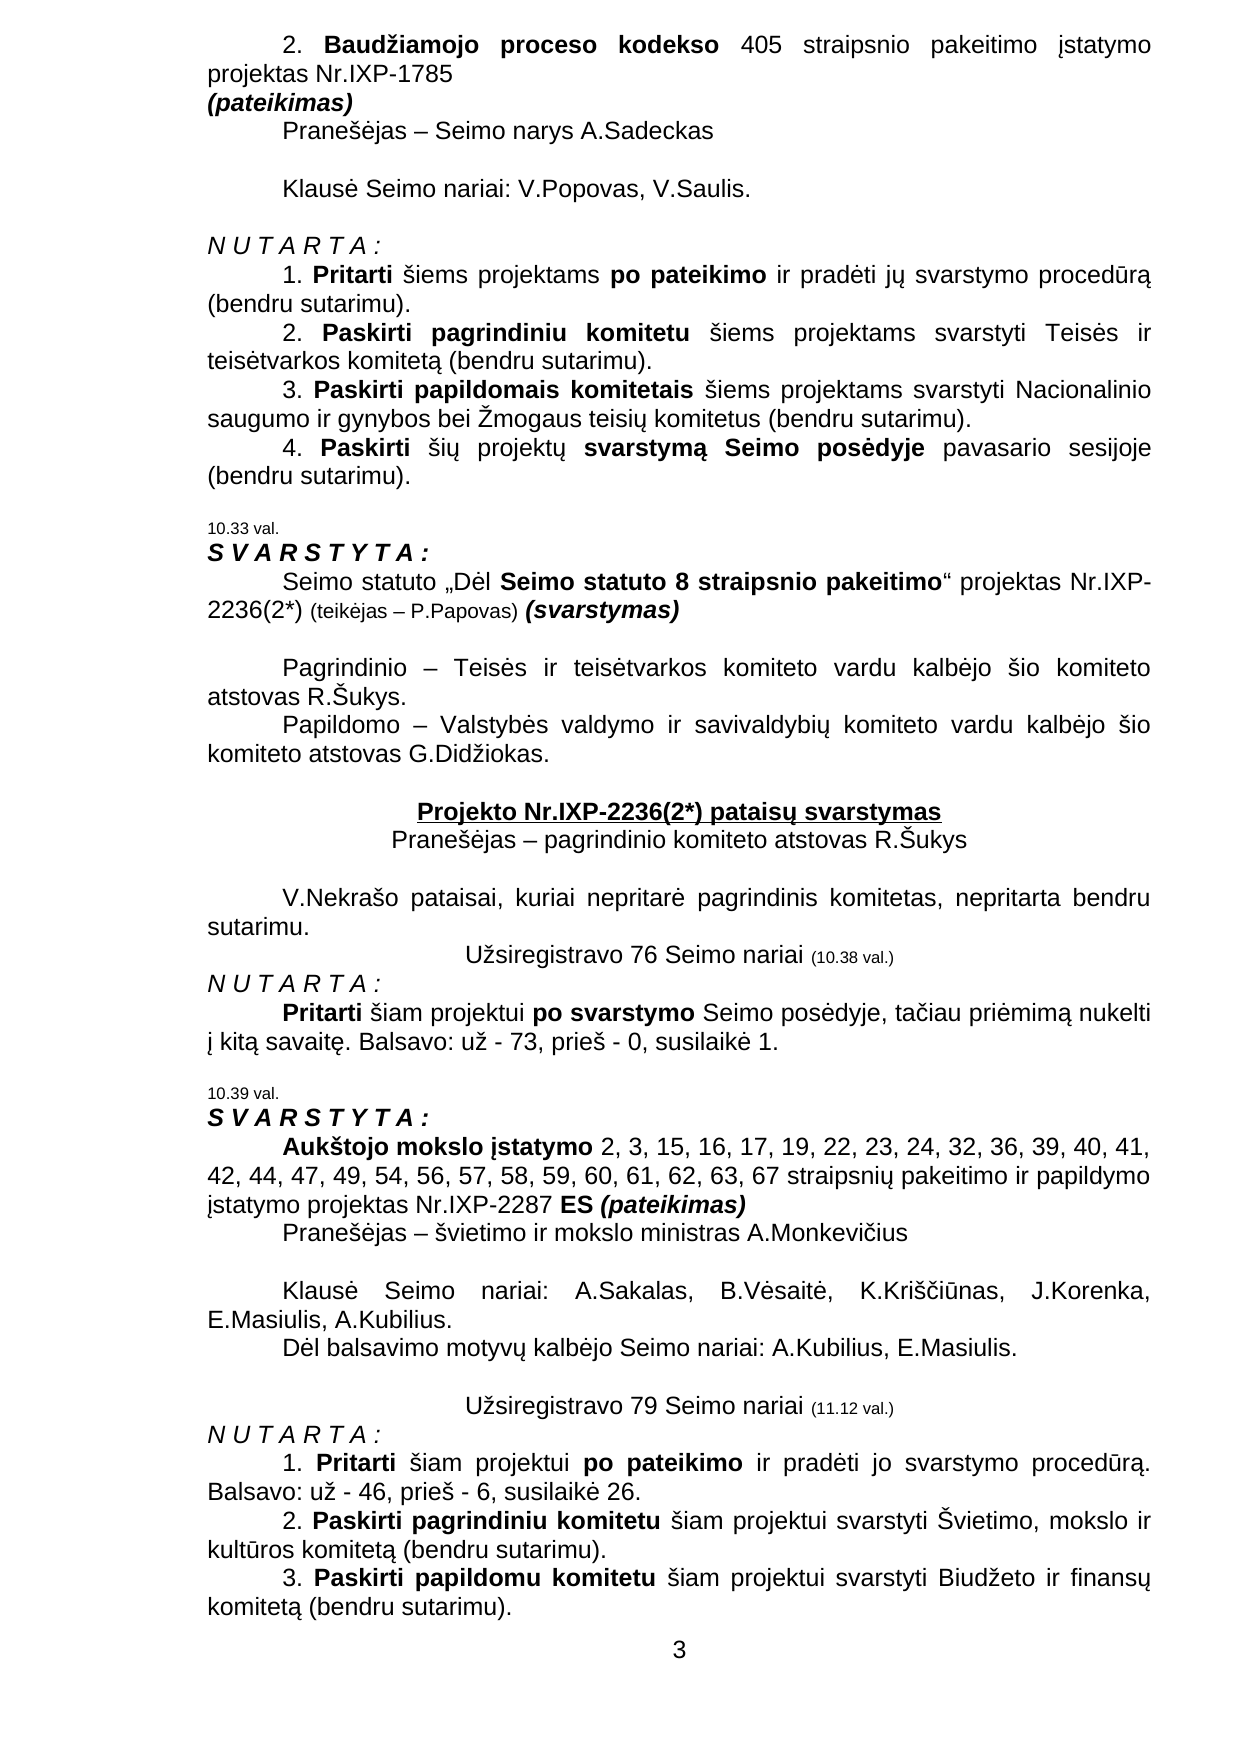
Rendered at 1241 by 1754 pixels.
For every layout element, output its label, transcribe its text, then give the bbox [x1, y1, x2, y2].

text Užsiregistravo 76 Seimo nariai (10.38 val.) [207, 940, 1152, 969]
text Klausė Seimo nariai: A.Sakalas, B.Vėsaitė, K.Kriščiūnas, J.Korenka, E.Masiulis, A.Kubilius. [207, 1276, 1152, 1333]
text Pagrindinio – Teisės ir teisėtvarkos komiteto vardu kalbėjo šio komiteto atstovas R.Šukys. [207, 653, 1152, 710]
text Užsiregistravo 79 Seimo nariai (11.12 val.) [207, 1391, 1152, 1419]
text 3. Paskirti papildomais komitetais šiems projektams svarstyti Nacionalinio saugumo ir gynybos bei Žmogaus teisių komitetus (bendru sutarimu). [207, 375, 1152, 432]
text N U T A R T A : [207, 969, 1152, 998]
text 4. Paskirti šių projektų svarstymą Seimo posėdyje pavasario sesijoje (bendru sutarimu). [207, 432, 1152, 490]
text 3. Paskirti papildomu komitetu šiam projektui svarstyti Biudžeto ir finansų komitetą (bendru sutarimu). [207, 1563, 1152, 1621]
text 2. Paskirti pagrindiniu komitetu šiam projektui svarstyti Švietimo, mokslo ir kultūros komitetą (bendru sutarimu). [207, 1506, 1152, 1563]
text N U T A R T A : [207, 1419, 1152, 1448]
text Klausė Seimo nariai: V.Popovas, V.Saulis. [207, 174, 1152, 202]
text Pranešėjas – švietimo ir mokslo ministras A.Monkevičius [207, 1218, 1152, 1247]
text S V A R S T Y T A : [207, 1103, 1152, 1132]
text S V A R S T Y T A : [207, 538, 1152, 567]
text 2. Baudžiamojo proceso kodekso 405 straipsnio pakeitimo įstatymo projektas Nr.IXP-1785 [207, 30, 1152, 87]
text 2. Paskirti pagrindiniu komitetu šiems projektams svarstyti Teisės ir teisėtvarkos komitetą (bendru sutarimu). [207, 317, 1152, 375]
text V.Nekrašo pataisai, kuriai nepritarė pagrindinis komitetas, nepritarta bendru sutarimu. [207, 883, 1152, 940]
text Pritarti šiam projektui po svarstymo Seimo posėdyje, tačiau priėmimą nukelti į kitą savaitę. Balsavo: už - 73, prieš - 0, susilaikė 1. [207, 998, 1152, 1055]
text Seimo statuto „Dėl Seimo statuto 8 straipsnio pakeitimo“ projektas Nr.IXP-2236(2*) (teikėjas – P.Papovas) (svarstymas) [207, 567, 1152, 624]
text Projekto Nr.IXP-2236(2*) pataisų svarstymas [207, 797, 1152, 825]
text Pranešėjas – pagrindinio komiteto atstovas R.Šukys [207, 825, 1152, 854]
text N U T A R T A : [207, 231, 1152, 260]
text Papildomo – Valstybės valdymo ir savivaldybių komiteto vardu kalbėjo šio komiteto atstovas G.Didžiokas. [207, 710, 1152, 768]
text 10.39 val. [207, 1084, 1152, 1103]
text 1. Pritarti šiems projektams po pateikimo ir pradėti jų svarstymo procedūrą (bendru sutarimu). [207, 260, 1152, 317]
text 1. Pritarti šiam projektui po pateikimo ir pradėti jo svarstymo procedūrą. Balsavo: už - 46, prieš - 6, susilaikė 26. [207, 1448, 1152, 1506]
text (pateikimas) [207, 87, 1152, 116]
text 10.33 val. [207, 519, 1152, 538]
text Dėl balsavimo motyvų kalbėjo Seimo nariai: A.Kubilius, E.Masiulis. [207, 1333, 1152, 1362]
text Aukštojo mokslo įstatymo 2, 3, 15, 16, 17, 19, 22, 23, 24, 32, 36, 39, 40, 41, 42, 44, 47, 49, 54, 56, 57, 58, 59, 60, 61, 62, 63, 67 straipsnių pakeitimo ir papildymo įstatymo projektas Nr.IXP-2287 ES (pateikimas) [207, 1132, 1152, 1218]
text Pranešėjas – Seimo narys A.Sadeckas [207, 116, 1152, 145]
